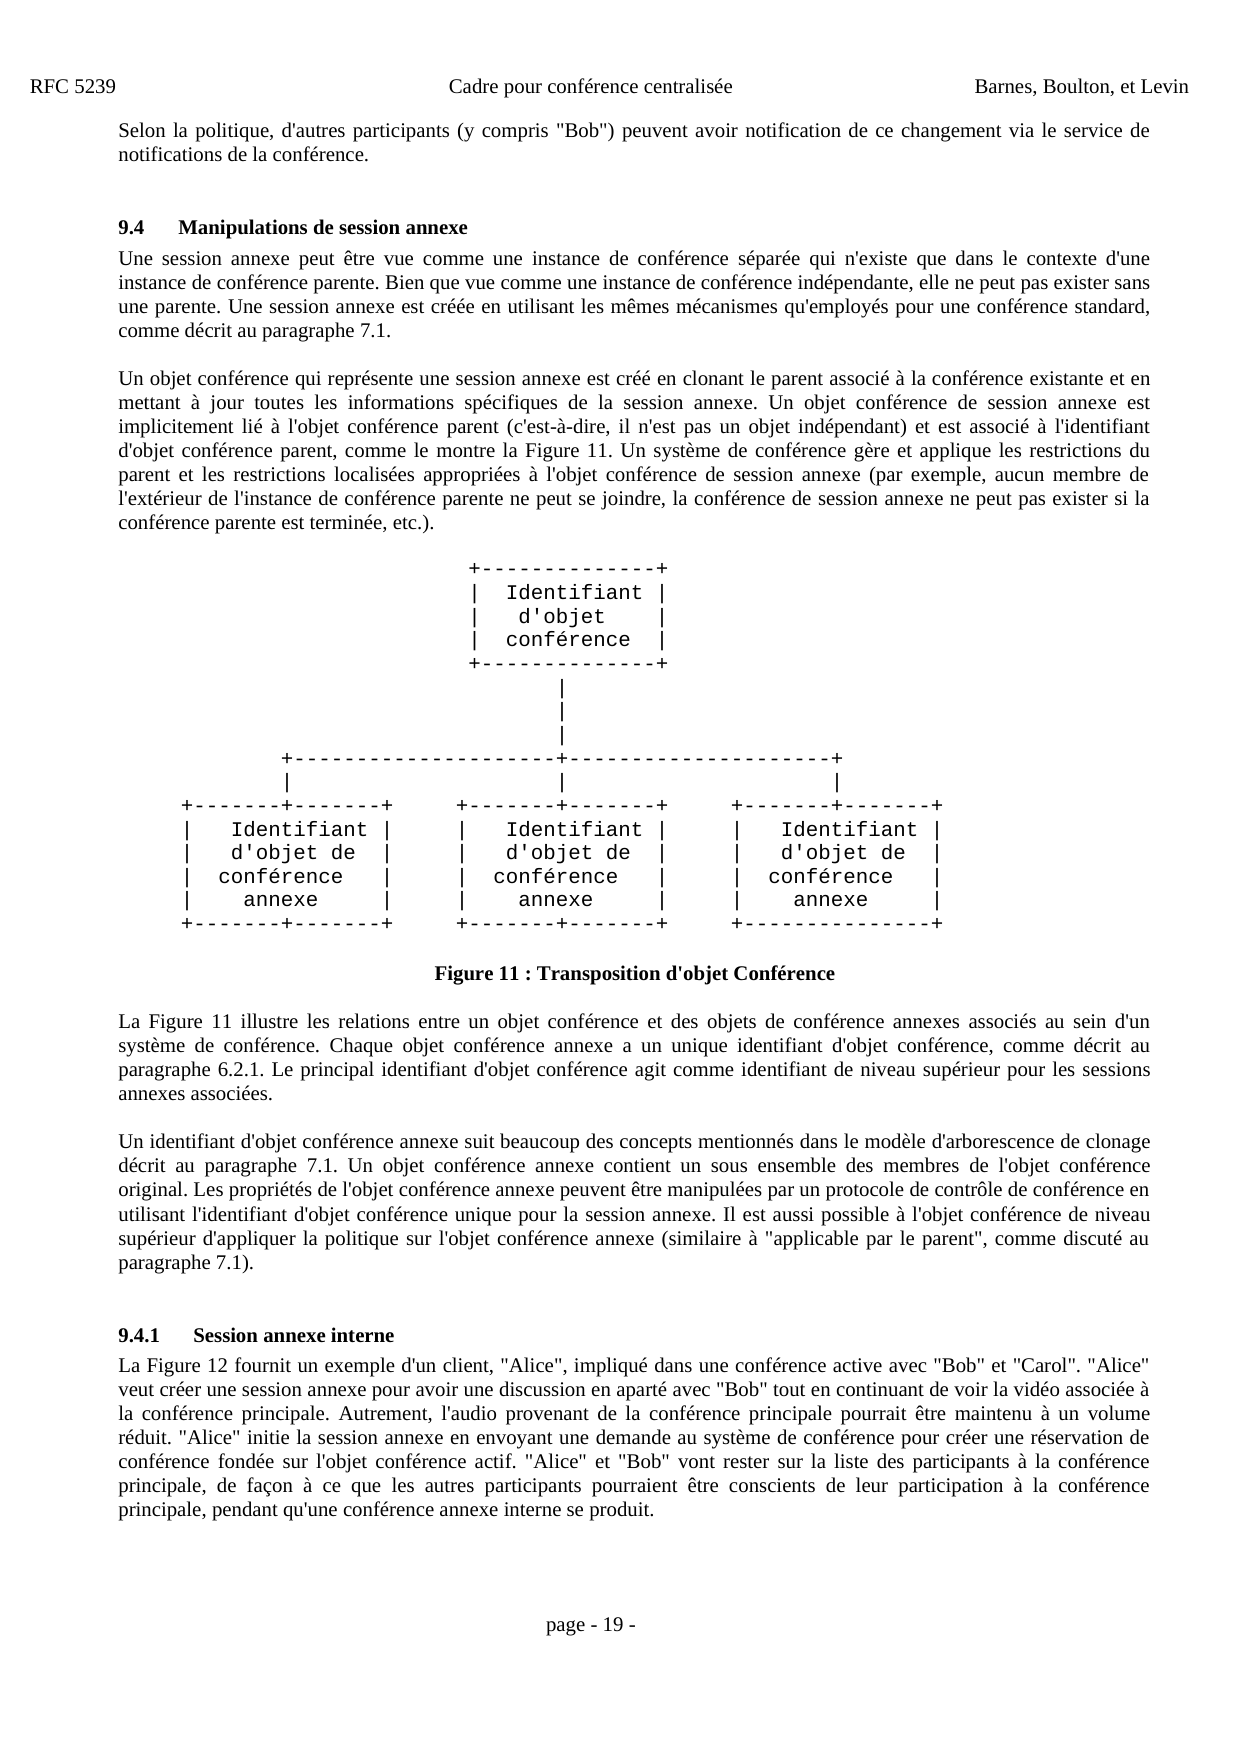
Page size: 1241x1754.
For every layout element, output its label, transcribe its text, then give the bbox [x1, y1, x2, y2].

text | [118, 677, 1152, 700]
text | [118, 724, 1152, 748]
subtitle Figure 11 : Transposition d'objet Conférence [118, 961, 1152, 985]
text La Figure 12 fournit un exemple d'un client, "Alice", impliqué dans une conférence active avec "Bob" et "Carol". "Alice" veut créer une session annexe pour avoir une discussion en aparté avec "Bob" tout en continuant de voir la vidéo associée à la conférence principale. Autrement, l'audio provenant de la conférence principale pourrait être maintenu à un volume réduit. "Alice" initie la session annexe en envoyant une demande au système de conférence pour créer une réservation de conférence fondée sur l'objet conférence actif. "Alice" et "Bob" vont rester sur la liste des participants à la conférence principale, de façon à ce que les autres participants pourraient être conscients de leur participation à la conférence principale, pendant qu'une conférence annexe interne se produit. [118, 1353, 1152, 1521]
text | Identifiant | | Identifiant | | Identifiant | [118, 818, 1152, 842]
text | [118, 700, 1152, 724]
text | Identifiant | [118, 582, 1152, 606]
text Un identifiant d'objet conférence annexe suit beaucoup des concepts mentionnés dans le modèle d'arborescence de clonage décrit au paragraphe 7.1. Un objet conférence annexe contient un sous ensemble des membres de l'objet conférence original. Les propriétés de l'objet conférence annexe peuvent être manipulées par un protocole de contrôle de conférence en utilisant l'identifiant d'objet conférence unique pour la session annexe. Il est aussi possible à l'objet conférence de niveau supérieur d'appliquer la politique sur l'objet conférence annexe (similaire à "applicable par le parent", comme discuté au paragraphe 7.1). [118, 1129, 1152, 1274]
text +--------------+ [118, 558, 1152, 582]
text Une session annexe peut être vue comme une instance de conférence séparée qui n'existe que dans le contexte d'une instance de conférence parente. Bien que vue comme une instance de conférence indépendante, elle ne peut pas exister sans une parente. Une session annexe est créée en utilisant les mêmes mécanismes qu'employés pour une conférence standard, comme décrit au paragraphe 7.1. [118, 246, 1152, 342]
text | annexe | | annexe | | annexe | [118, 889, 1152, 913]
text Selon la politique, d'autres participants (y compris "Bob") peuvent avoir notification de ce changement via le service de notifications de la conférence. [118, 118, 1152, 166]
text +-------+-------+ +-------+-------+ +---------------+ [118, 913, 1152, 937]
text +--------------+ [118, 653, 1152, 677]
text Un objet conférence qui représente une session annexe est créé en clonant le parent associé à la conférence existante et en mettant à jour toutes les informations spécifiques de la session annexe. Un objet conférence de session annexe est implicitement lié à l'objet conférence parent (c'est-à-dire, il n'est pas un objet indépendant) et est associé à l'identifiant d'objet conférence parent, comme le montre la Figure 11. Un système de conférence gère et applique les restrictions du parent et les restrictions localisées appropriées à l'objet conférence de session annexe (par exemple, aucun membre de l'extérieur de l'instance de conférence parente ne peut se joindre, la conférence de session annexe ne peut pas exister si la conférence parente est terminée, etc.). [118, 366, 1152, 534]
text | conférence | | conférence | | conférence | [118, 866, 1152, 889]
text | | | [118, 771, 1152, 795]
text +---------------------+---------------------+ [118, 748, 1152, 771]
text | conférence | [118, 629, 1152, 653]
text | d'objet | [118, 606, 1152, 629]
text | d'objet de | | d'objet de | | d'objet de | [118, 842, 1152, 866]
text La Figure 11 illustre les relations entre un objet conférence et des objets de conférence annexes associés au sein d'un système de conférence. Chaque objet conférence annexe a un unique identifiant d'objet conférence, comme décrit au paragraphe 6.2.1. Le principal identifiant d'objet conférence agit comme identifiant de niveau supérieur pour les sessions annexes associées. [118, 1009, 1152, 1105]
subtitle 9.4.1 Session annexe interne [118, 1323, 1152, 1347]
subtitle 9.4 Manipulations de session annexe [118, 215, 1152, 239]
text +-------+-------+ +-------+-------+ +-------+-------+ [118, 795, 1152, 818]
